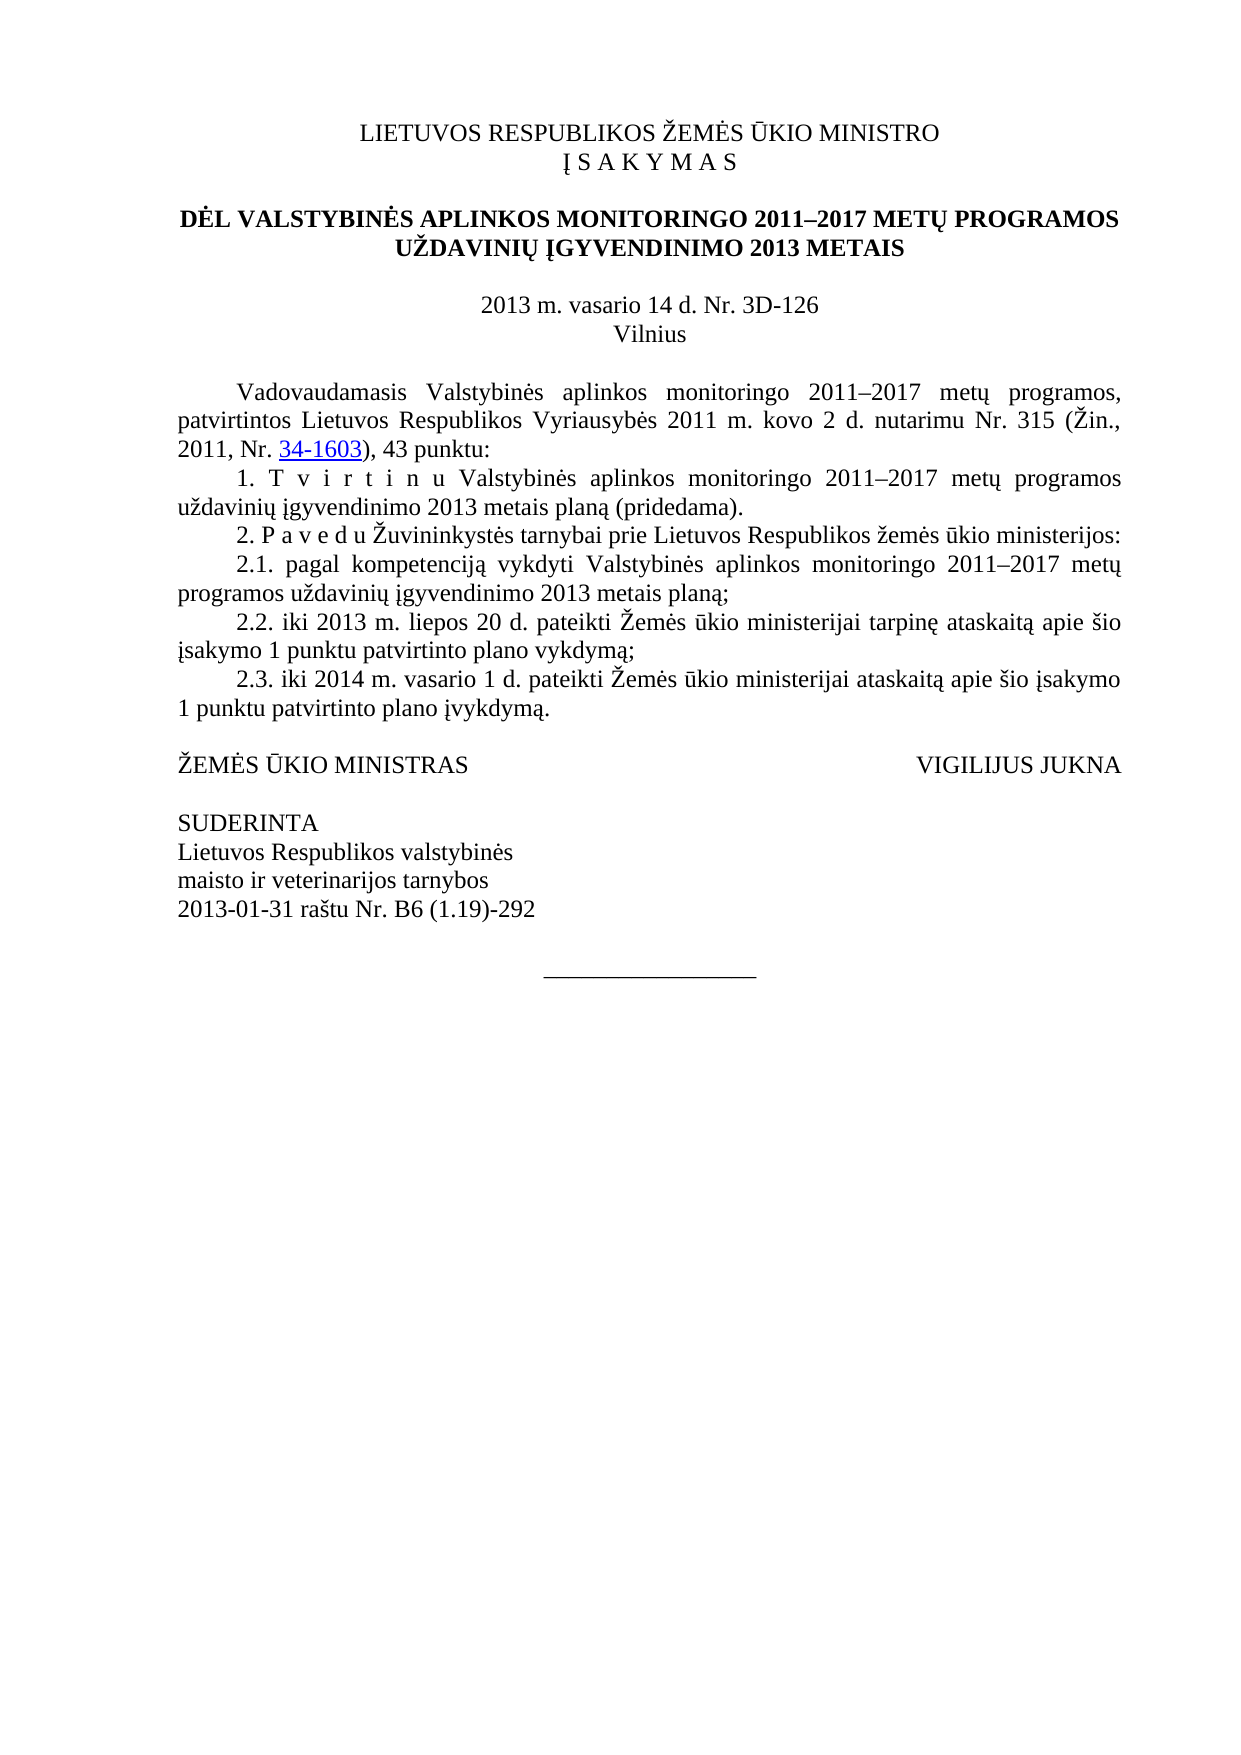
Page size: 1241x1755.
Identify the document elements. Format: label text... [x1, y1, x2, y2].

text Į S A K Y M A S [177, 147, 1122, 176]
text Vilnius [177, 319, 1122, 348]
text Žemės ūkio ministras Vigilijus Jukna [177, 751, 1122, 779]
text maisto ir veterinarijos tarnybos [177, 866, 1122, 894]
text 2.3. iki 2014 m. vasario 1 d. pateikti Žemės ūkio ministerijai ataskaitą apie šio įsakymo 1 punktu patvirtinto plano įvykdymą. [177, 664, 1122, 722]
text LIETUVOS RESPUBLIKOS ŽEMĖS ŪKIO MINISTRO [177, 118, 1122, 147]
text Dėl valstybinės aplinkos monitoringo 2011–2017 metų programos uždavinių įgyvendinimo 2013 metais [177, 204, 1122, 262]
text 2.2. iki 2013 m. liepos 20 d. pateikti Žemės ūkio ministerijai tarpinę ataskaitą apie šio įsakymo 1 punktu patvirtinto plano vykdymą; [177, 607, 1122, 664]
text 2013-01-31 raštu Nr. B6 (1.19)-292 [177, 894, 1122, 923]
text 2013 m. vasario 14 d. Nr. 3D-126 [177, 291, 1122, 319]
text Lietuvos Respublikos valstybinės [177, 837, 1122, 866]
text 2.1. pagal kompetenciją vykdyti Valstybinės aplinkos monitoringo 2011–2017 metų programos uždavinių įgyvendinimo 2013 metais planą; [177, 549, 1122, 607]
text Vadovaudamasis Valstybinės aplinkos monitoringo 2011–2017 metų programos, patvirtintos Lietuvos Respublikos Vyriausybės 2011 m. kovo 2 d. nutarimu Nr. 315 (Žin., 2011, Nr. 34-1603), 43 punktu: [177, 377, 1122, 463]
text 2. P a v e d u Žuvininkystės tarnybai prie Lietuvos Respublikos žemės ūkio ministerijos: [177, 521, 1122, 549]
text SUDERINTA [177, 808, 1122, 837]
text _________________ [177, 952, 1122, 981]
text 1. T v i r t i n u Valstybinės aplinkos monitoringo 2011–2017 metų programos uždavinių įgyvendinimo 2013 metais planą (pridedama). [177, 463, 1122, 521]
